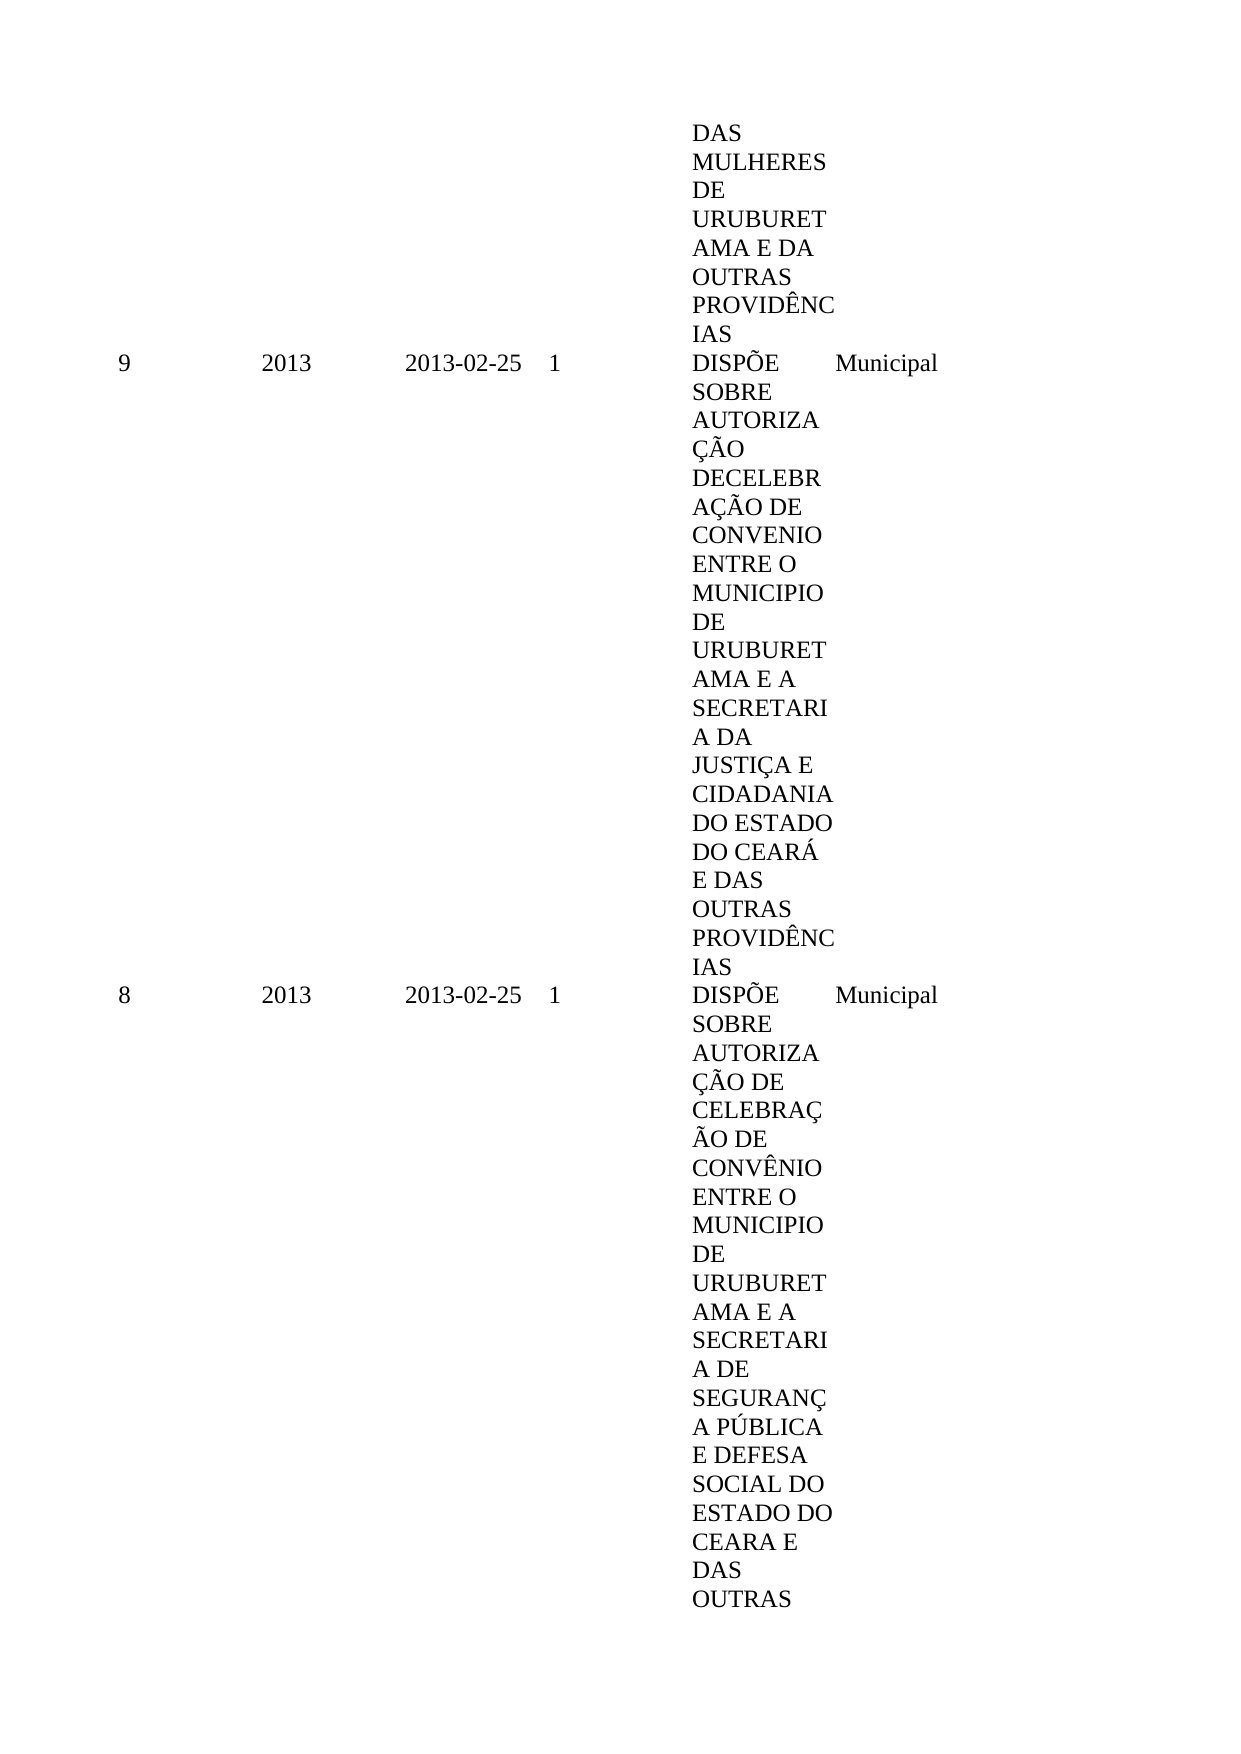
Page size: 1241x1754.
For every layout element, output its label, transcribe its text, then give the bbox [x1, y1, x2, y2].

table_cell DISPÕE SOBRE AUTORIZAÇÃO DECELEBRAÇÃO DE CONVENIO ENTRE O MUNICIPIO DE URUBURETAMA E A SECRETARIA DA JUSTIÇA E CIDADANIA DO ESTADO DO CEARÁ E DAS OUTRAS PROVIDÊNCIAS [692, 348, 835, 981]
table_cell 1 [548, 981, 692, 1613]
table_cell DAS MULHERES DE URUBURETAMA E DA OUTRAS PROVIDÊNCIAS [692, 118, 835, 348]
table_cell 2013 [261, 981, 405, 1613]
table_cell [405, 118, 548, 348]
table_cell 2013-02-25 [405, 348, 548, 981]
table_cell 1 [548, 348, 692, 981]
table_cell DISPÕE SOBRE AUTORIZAÇÃO DE CELEBRAÇÃO DE CONVÊNIO ENTRE O MUNICIPIO DE URUBURETAMA E A SECRETARIA DE SEGURANÇA PÚBLICA E DEFESA SOCIAL DO ESTADO DO CEARA E DAS OUTRAS [692, 981, 835, 1613]
table_cell Municipal [835, 348, 979, 981]
table_cell 9 [118, 348, 261, 981]
table_cell [118, 118, 261, 348]
table_cell [979, 981, 1122, 1613]
table_cell [979, 118, 1122, 348]
table_cell [261, 118, 405, 348]
table_cell Municipal [835, 981, 979, 1613]
table_cell [548, 118, 692, 348]
table_cell [835, 118, 979, 348]
table_cell 2013 [261, 348, 405, 981]
table_cell 2013-02-25 [405, 981, 548, 1613]
table_cell 8 [118, 981, 261, 1613]
table_cell [979, 348, 1122, 981]
